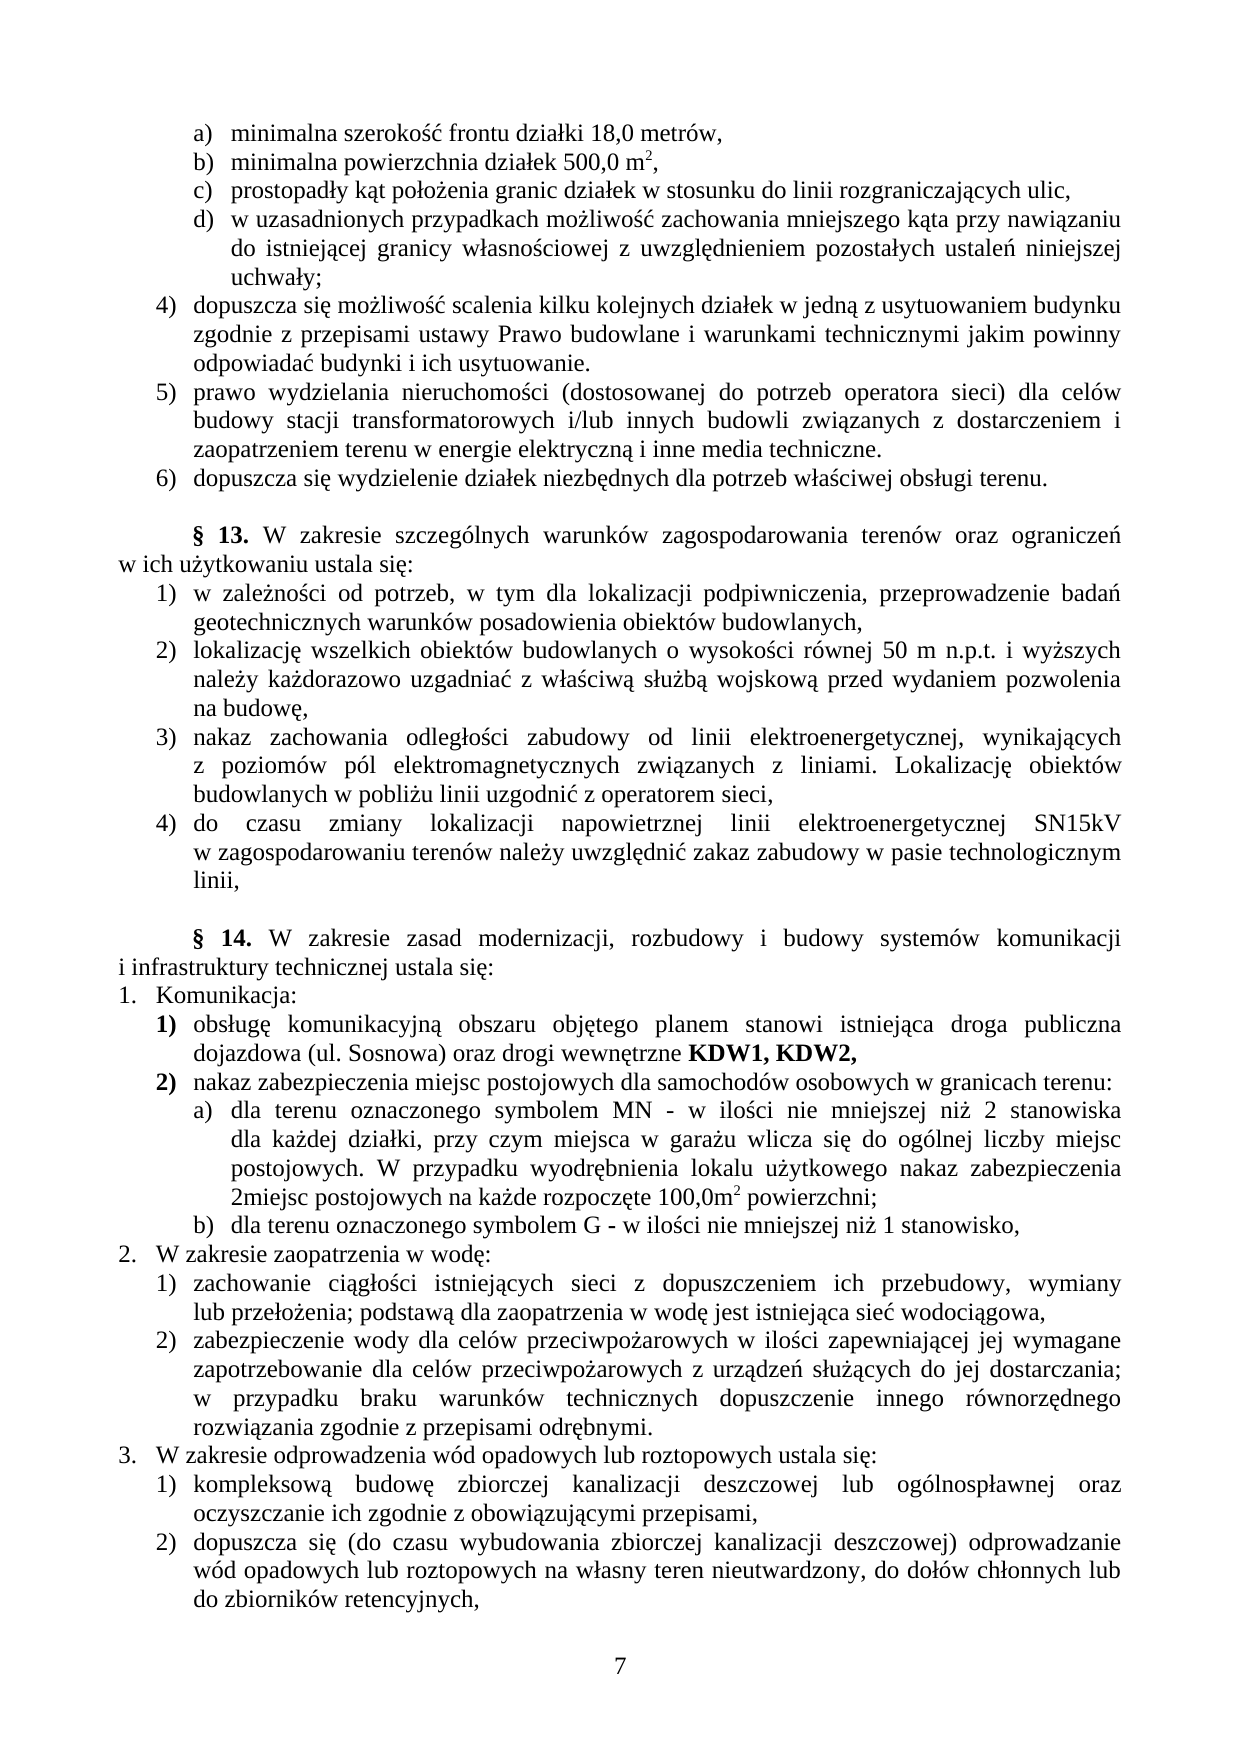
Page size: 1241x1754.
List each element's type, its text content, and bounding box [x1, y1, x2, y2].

list dla terenu oznaczonego symbolem MN - w ilości nie mniejszej niż 2 stanowiska dla każdej działki, przy czym miejsca w garażu wlicza się do ogólnej liczby miejsc postojowych. W przypadku wyodrębnienia lokalu użytkowego nakaz zabezpieczenia 2miejsc postojowych na każde rozpoczęte 100,0m2 powierzchni; [193, 1096, 1122, 1211]
list lokalizację wszelkich obiektów budowlanych o wysokości równej 50 m n.p.t. i wyższych należy każdorazowo uzgadniać z właściwą służbą wojskową przed wydaniem pozwolenia na budowę, [156, 636, 1122, 722]
list minimalna powierzchnia działek 500,0 m2, [193, 147, 1122, 176]
list zabezpieczenie wody dla celów przeciwpożarowych w ilości zapewniającej jej wymagane zapotrzebowanie dla celów przeciwpożarowych z urządzeń służących do jej dostarczania; w przypadku braku warunków technicznych dopuszczenie innego równorzędnego rozwiązania zgodnie z przepisami odrębnymi. [156, 1326, 1122, 1441]
list W zakresie zaopatrzenia w wodę: [118, 1239, 1122, 1268]
list Komunikacja: [118, 981, 1122, 1009]
list nakaz zachowania odległości zabudowy od linii elektroenergetycznej, wynikających z poziomów pól elektromagnetycznych związanych z liniami. Lokalizację obiektów budowlanych w pobliżu linii uzgodnić z operatorem sieci, [156, 722, 1122, 808]
list prostopadły kąt położenia granic działek w stosunku do linii rozgraniczających ulic, [193, 176, 1122, 204]
list W zakresie odprowadzenia wód opadowych lub roztopowych ustala się: [118, 1441, 1122, 1469]
list w uzasadnionych przypadkach możliwość zachowania mniejszego kąta przy nawiązaniu do istniejącej granicy własnościowej z uwzględnieniem pozostałych ustaleń niniejszej uchwały; [193, 204, 1122, 291]
list do czasu zmiany lokalizacji napowietrznej linii elektroenergetycznej SN15kV w zagospodarowaniu terenów należy uwzględnić zakaz zabudowy w pasie technologicznym linii, [156, 808, 1122, 894]
list dopuszcza się wydzielenie działek niezbędnych dla potrzeb właściwej obsługi terenu. [156, 463, 1122, 492]
text § 14. W zakresie zasad modernizacji, rozbudowy i budowy systemów komunikacji i infrastruktury technicznej ustala się: [118, 923, 1122, 981]
list obsługę komunikacyjną obszaru objętego planem stanowi istniejąca droga publiczna dojazdowa (ul. Sosnowa) oraz drogi wewnętrzne KDW1, KDW2, [156, 1009, 1122, 1067]
text § 13. W zakresie szczególnych warunków zagospodarowania terenów oraz ograniczeń w ich użytkowaniu ustala się: [118, 521, 1122, 578]
list dopuszcza się (do czasu wybudowania zbiorczej kanalizacji deszczowej) odprowadzanie wód opadowych lub roztopowych na własny teren nieutwardzony, do dołów chłonnych lub do zbiorników retencyjnych, [156, 1527, 1122, 1613]
list minimalna szerokość frontu działki 18,0 metrów, [193, 118, 1122, 147]
list nakaz zabezpieczenia miejsc postojowych dla samochodów osobowych w granicach terenu: [156, 1067, 1122, 1096]
list prawo wydzielania nieruchomości (dostosowanej do potrzeb operatora sieci) dla celów budowy stacji transformatorowych i/lub innych budowli związanych z dostarczeniem i zaopatrzeniem terenu w energie elektryczną i inne media techniczne. [156, 377, 1122, 463]
list kompleksową budowę zbiorczej kanalizacji deszczowej lub ogólnospławnej oraz oczyszczanie ich zgodnie z obowiązującymi przepisami, [156, 1469, 1122, 1527]
list zachowanie ciągłości istniejących sieci z dopuszczeniem ich przebudowy, wymiany lub przełożenia; podstawą dla zaopatrzenia w wodę jest istniejąca sieć wodociągowa, [156, 1268, 1122, 1326]
list dla terenu oznaczonego symbolem G - w ilości nie mniejszej niż 1 stanowisko, [193, 1211, 1122, 1239]
list w zależności od potrzeb, w tym dla lokalizacji podpiwniczenia, przeprowadzenie badań geotechnicznych warunków posadowienia obiektów budowlanych, [156, 578, 1122, 636]
list dopuszcza się możliwość scalenia kilku kolejnych działek w jedną z usytuowaniem budynku zgodnie z przepisami ustawy Prawo budowlane i warunkami technicznymi jakim powinny odpowiadać budynki i ich usytuowanie. [156, 291, 1122, 377]
